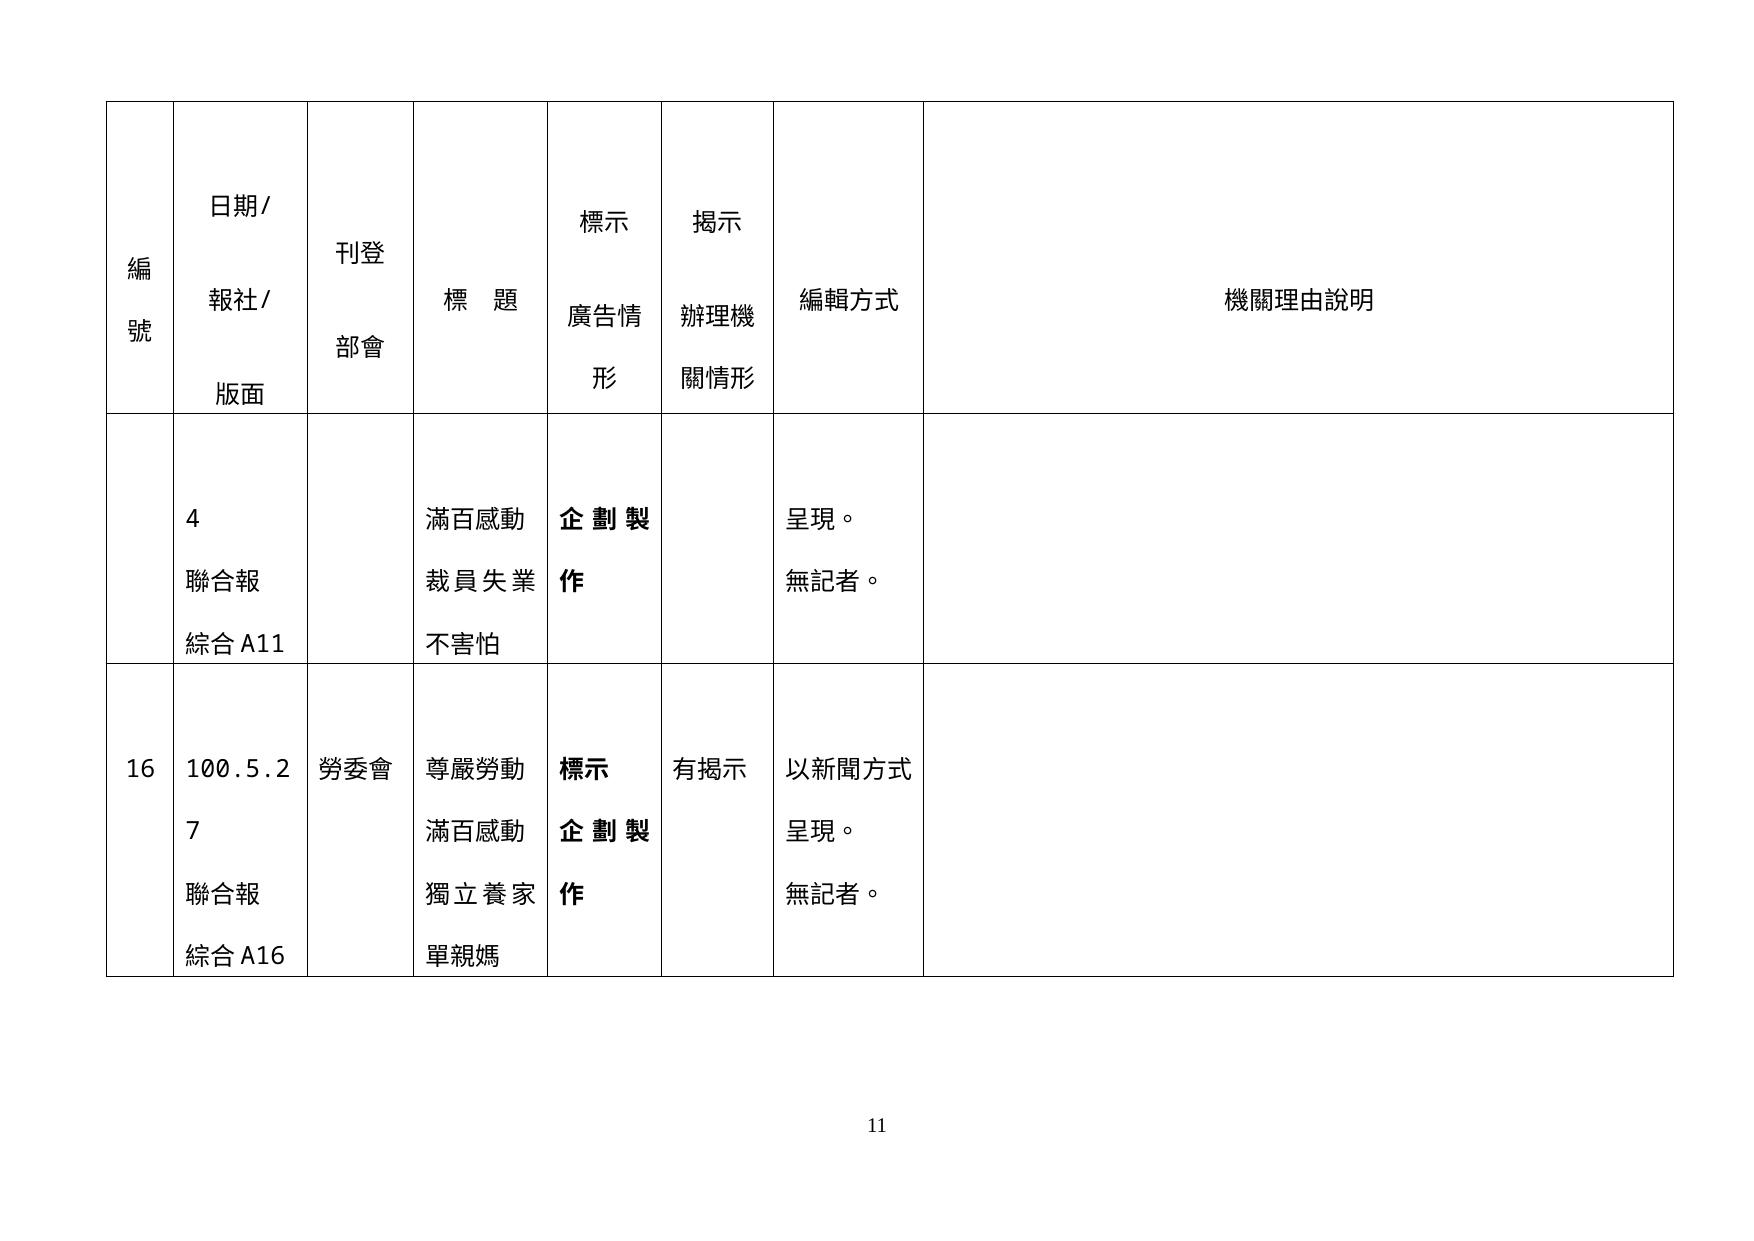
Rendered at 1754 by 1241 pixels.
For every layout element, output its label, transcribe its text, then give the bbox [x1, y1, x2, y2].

table_cell 16 [107, 664, 173, 976]
table_cell [308, 414, 413, 663]
table_header 機關理由說明 [924, 102, 1673, 413]
table_cell [924, 414, 1673, 663]
table_cell 4 聯合報 綜合A11 [174, 414, 307, 663]
table_cell 有揭示 [662, 664, 773, 976]
table_header 揭示 辦理機關情形 [662, 102, 773, 413]
table_header 標 題 [414, 102, 547, 413]
table_cell 標示 企劃製作 [548, 664, 661, 976]
table_header 編輯方式 [774, 102, 923, 413]
table_cell 滿百感動 裁員失業不害怕 [414, 414, 547, 663]
table_cell [662, 414, 773, 663]
table_cell [924, 664, 1673, 976]
table_header 刊登 部會 [308, 102, 413, 413]
table_cell 呈現。 無記者。 [774, 414, 923, 663]
table_cell 企劃製作 [548, 414, 661, 663]
table_cell 勞委會 [308, 664, 413, 976]
table_cell 100.5.27 聯合報 綜合A16 [174, 664, 307, 976]
table_cell 以新聞方式呈現。 無記者。 [774, 664, 923, 976]
table_cell [107, 414, 173, 663]
table_header 日期/ 報社/ 版面 [174, 102, 307, 413]
table_header 標示 廣告情形 [548, 102, 661, 413]
table_header 編號 [107, 102, 173, 413]
table_cell 尊嚴勞動 滿百感動 獨立養家單親媽 [414, 664, 547, 976]
